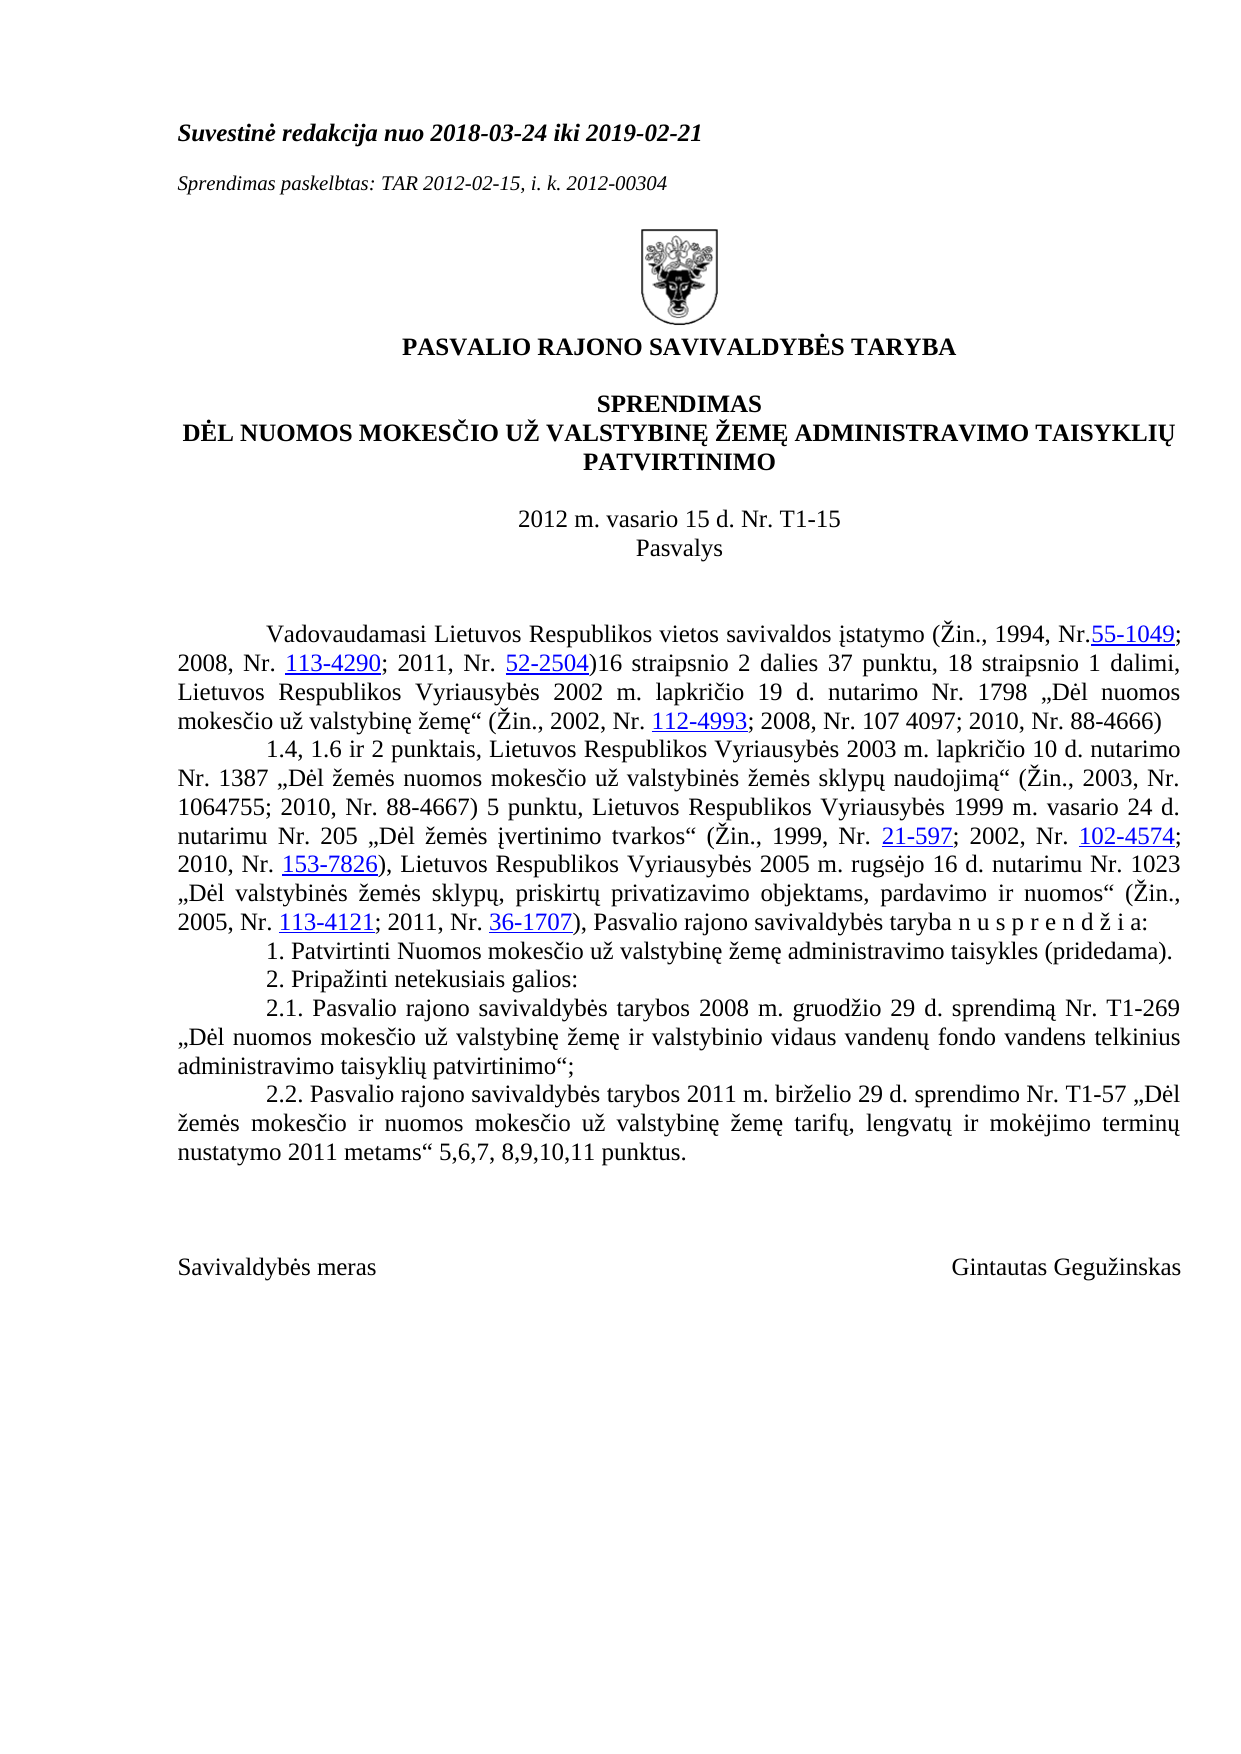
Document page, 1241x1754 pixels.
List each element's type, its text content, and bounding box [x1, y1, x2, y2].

text 1. Patvirtinti Nuomos mokesčio už valstybinę žemę administravimo taisykles (pridedama). [177, 936, 1181, 964]
text 2012 m. vasario 15 d. Nr. T1-15 [177, 504, 1181, 533]
text 2.1. Pasvalio rajono savivaldybės tarybos 2008 m. gruodžio 29 d. sprendimą Nr. T1-269 „Dėl nuomos mokesčio už valstybinę žemę ir valstybinio vidaus vandenų fondo vandens telkinius administravimo taisyklių patvirtinimo“; [177, 993, 1181, 1079]
text DĖL NUOMOS MOKESČIO UŽ VALSTYBINĘ ŽEMĘ ADMINISTRAVIMO TAISYKLIŲ [177, 418, 1181, 447]
text Pasvalys [177, 533, 1181, 562]
text 2. Pripažinti netekusiais galios: [177, 964, 1181, 993]
text Vadovaudamasi Lietuvos Respublikos vietos savivaldos įstatymo (Žin., 1994, Nr.55-1049; 2008, Nr. 113-4290; 2011, Nr. 52-2504)16 straipsnio 2 dalies 37 punktu, 18 straipsnio 1 dalimi, Lietuvos Respublikos Vyriausybės 2002 m. lapkričio 19 d. nutarimo Nr. 1798 „Dėl nuomos mokesčio už valstybinę žemę“ (Žin., 2002, Nr. 112-4993; 2008, Nr. 107 4097; 2010, Nr. 88-4666) [177, 619, 1181, 734]
text SPRENDIMAS [177, 389, 1181, 418]
text 2.2. Pasvalio rajono savivaldybės tarybos 2011 m. birželio 29 d. sprendimo Nr. T1-57 „Dėl žemės mokesčio ir nuomos mokesčio už valstybinę žemę tarifų, lengvatų ir mokėjimo terminų nustatymo 2011 metams“ 5,6,7, 8,9,10,11 punktus. [177, 1079, 1181, 1166]
text PASVALIO RAJONO SAVIVALDYBĖS TARYBA [177, 332, 1181, 361]
text PATVIRTINIMO [177, 447, 1181, 476]
text Savivaldybės meras Gintautas Gegužinskas [177, 1252, 1181, 1281]
text Suvestinė redakcija nuo 2018-03-24 iki 2019-02-21 [177, 118, 1181, 147]
text Sprendimas paskelbtas: TAR 2012-02-15, i. k. 2012-00304 [177, 171, 1181, 195]
text 1.4, 1.6 ir 2 punktais, Lietuvos Respublikos Vyriausybės 2003 m. lapkričio 10 d. nutarimo Nr. 1387 „Dėl žemės nuomos mokesčio už valstybinės žemės sklypų naudojimą“ (Žin., 2003, Nr. 1064755; 2010, Nr. 88-4667) 5 punktu, Lietuvos Respublikos Vyriausybės 1999 m. vasario 24 d. nutarimu Nr. 205 „Dėl žemės įvertinimo tvarkos“ (Žin., 1999, Nr. 21-597; 2002, Nr. 102-4574; 2010, Nr. 153-7826), Lietuvos Respublikos Vyriausybės 2005 m. rugsėjo 16 d. nutarimu Nr. 1023 „Dėl valstybinės žemės sklypų, priskirtų privatizavimo objektams, pardavimo ir nuomos“ (Žin., 2005, Nr. 113-4121; 2011, Nr. 36-1707), Pasvalio rajono savivaldybės taryba n u s p r e n d ž i a: [177, 734, 1181, 936]
